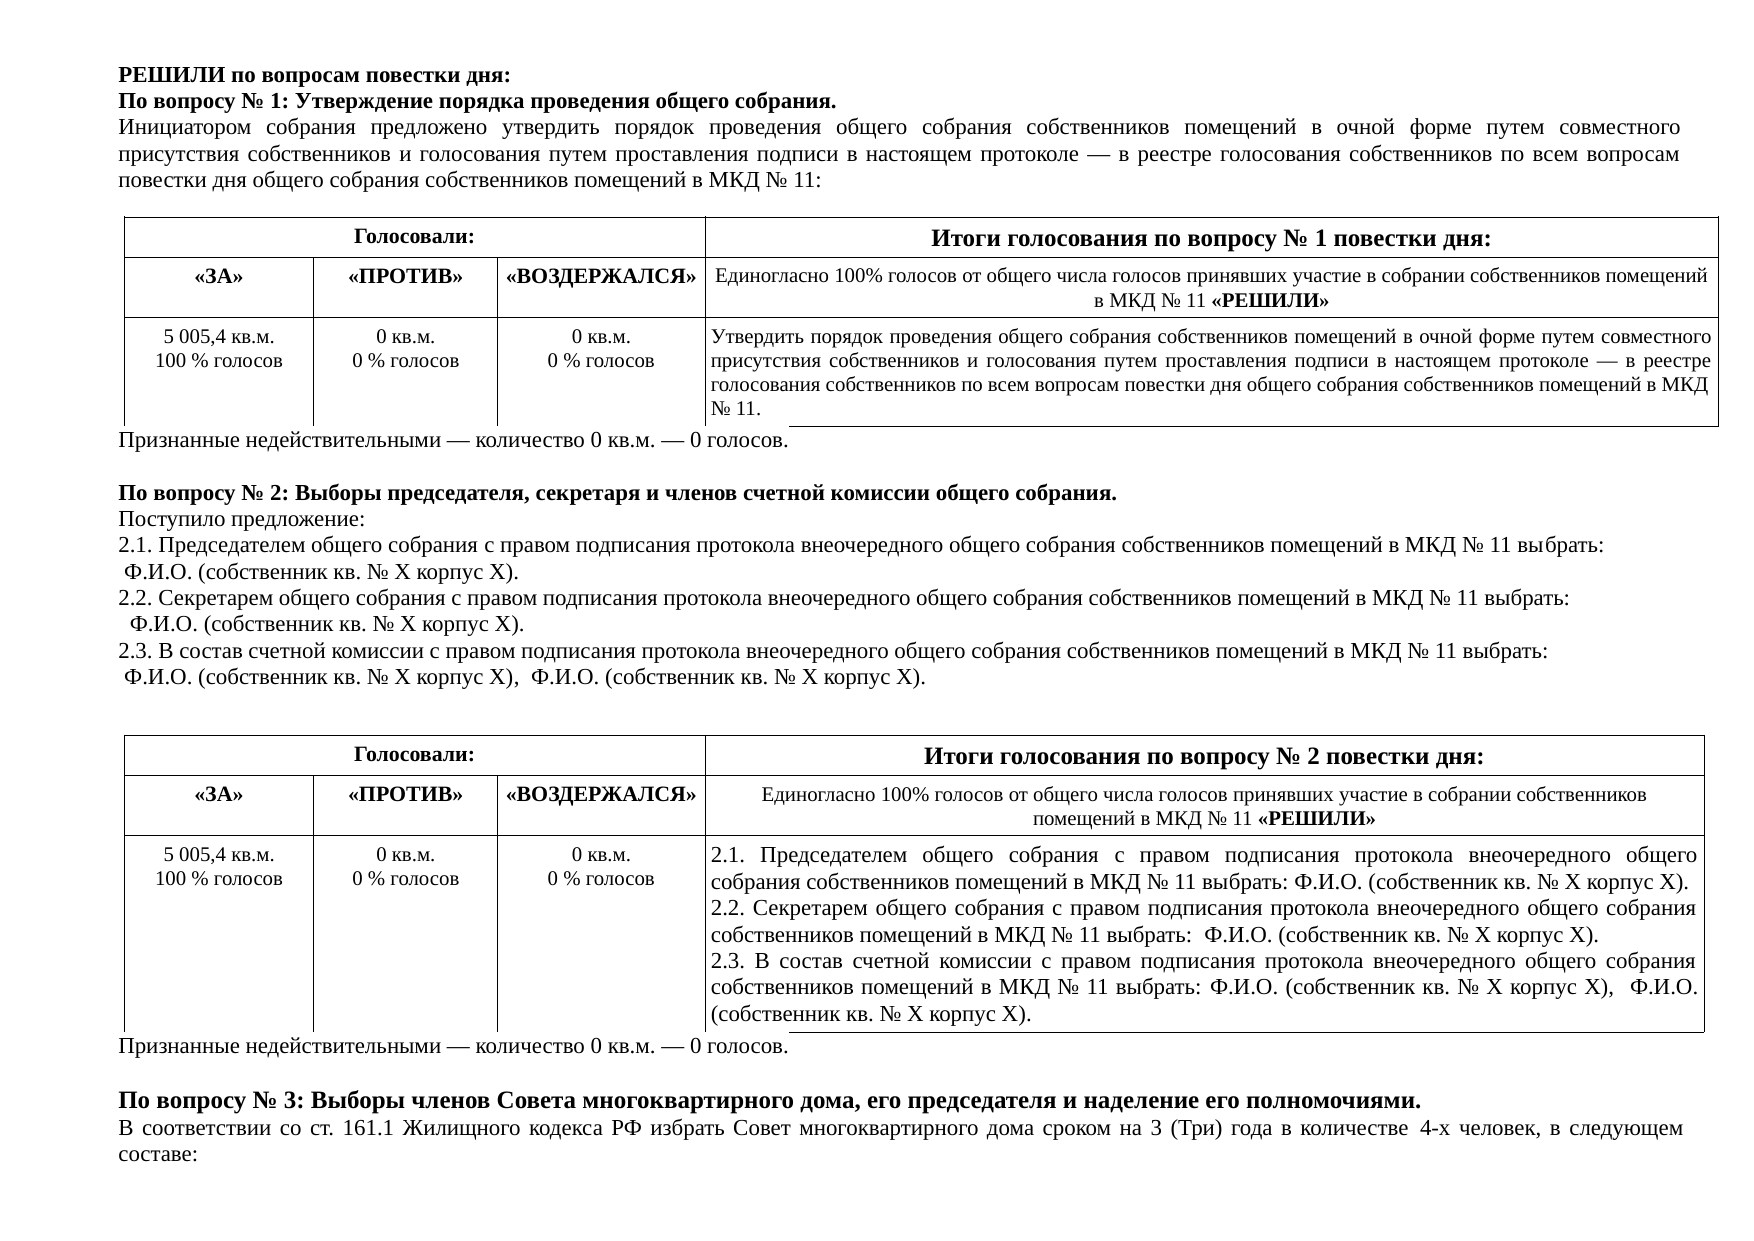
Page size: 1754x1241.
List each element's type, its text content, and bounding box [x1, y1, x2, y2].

text РЕШИЛИ по вопросам повестки дня: [118, 61, 1683, 87]
text Ф.И.О. (собственник кв. № Х корпус Х). [118, 611, 1683, 637]
table_cell Утвердить порядок проведения общего собрания собственников помещений в очной форме путем совместного присутствия собственников и голосования путем проставления подписи в настоящем протоколе — в реестре голосования собственников по всем вопросам повестки дня общего собрания собственников помещений в МКД № 11. [706, 318, 1718, 426]
table_cell 0 кв.м. 0 % голосов [498, 836, 705, 1032]
table_cell «ЗА» [125, 258, 313, 317]
table_cell 0 кв.м. 0 % голосов [314, 318, 497, 426]
table_header Голосовали: [125, 218, 705, 257]
table_header Итоги голосования по вопросу № 1 повестки дня: [706, 218, 1718, 257]
table_cell «ПРОТИВ» [314, 258, 497, 317]
text 2.3. В состав счетной комиссии с правом подписания протокола внеочередного общего собрания собственников помещений в МКД № 11 выбрать: [118, 637, 1683, 663]
text В соответствии со ст. 161.1 Жилищного кодекса РФ избрать Совет многоквартирного дома сроком на 3 (Три) года в количестве 4-х человек, в следующем составе: [118, 1114, 1683, 1166]
text Поступило предложение: [118, 505, 1683, 531]
text По вопросу № 1: Утверждение порядка проведения общего собрания. [118, 87, 1683, 113]
text 2.2. Секретарем общего собрания с правом подписания протокола внеочередного общего собрания собственников помещений в МКД № 11 выбрать: [118, 584, 1683, 611]
text Ф.И.О. (собственник кв. № Х корпус Х), Ф.И.О. (собственник кв. № Х корпус Х). [118, 663, 1683, 689]
table_cell Единогласно 100% голосов от общего числа голосов принявших участие в собрании собственников помещений в МКД № 11 «РЕШИЛИ» [706, 258, 1718, 317]
table_cell 0 кв.м. 0 % голосов [498, 318, 705, 426]
text Признанные недействительными — количество 0 кв.м. — 0 голосов. [118, 1032, 1683, 1059]
text Ф.И.О. (собственник кв. № Х корпус Х). [118, 558, 1683, 584]
table_cell 0 кв.м. 0 % голосов [314, 836, 497, 1032]
table_cell Единогласно 100% голосов от общего числа голосов принявших участие в собрании собственников помещений в МКД № 11 «РЕШИЛИ» [706, 776, 1704, 835]
table_cell 5 005,4 кв.м. 100 % голосов [125, 318, 313, 426]
text Инициатором собрания предложено утвердить порядок проведения общего собрания собственников помещений в очной форме путем совместного присутствия собственников и голосования путем проставления подписи в настоящем протоколе — в реестре голосования собственников по всем вопросам повестки дня общего собрания собственников помещений в МКД № 11: [118, 113, 1683, 192]
table_header Итоги голосования по вопросу № 2 повестки дня: [706, 736, 1704, 775]
text По вопросу № 3: Выборы членов Совета многоквартирного дома, его председателя и наделение его полномочиями. [118, 1085, 1683, 1114]
text По вопросу № 2: Выборы председателя, секретаря и членов счетной комиссии общего собрания. [118, 479, 1683, 505]
table_cell «ВОЗДЕРЖАЛСЯ» [498, 776, 705, 835]
table_cell «ЗА» [125, 776, 313, 835]
text 2.1. Председателем общего собрания с правом подписания протокола внеочередного общего собрания собственников помещений в МКД № 11 выбрать: [118, 531, 1683, 558]
table_header Голосовали: [125, 736, 705, 775]
table_cell «ВОЗДЕРЖАЛСЯ» [498, 258, 705, 317]
table_cell 2.1. Председателем общего собрания с правом подписания протокола внеочередного общего собрания собственников помещений в МКД № 11 выбрать: Ф.И.О. (собственник кв. № Х корпус Х). 2.2. Секретарем общего собрания с правом подписания протокола внеочередного общего собрания собственников помещений в МКД № 11 выбрать: Ф.И.О. (собственник кв. № Х корпус Х). 2.3. В состав счетной комиссии с правом подписания протокола внеочередного общего собрания собственников помещений в МКД № 11 выбрать: Ф.И.О. (собственник кв. № Х корпус Х), Ф.И.О. (собственник кв. № Х корпус Х). [706, 836, 1704, 1032]
table_cell «ПРОТИВ» [314, 776, 497, 835]
text Признанные недействительными — количество 0 кв.м. — 0 голосов. [118, 426, 1683, 452]
table_cell 5 005,4 кв.м. 100 % голосов [125, 836, 313, 1032]
